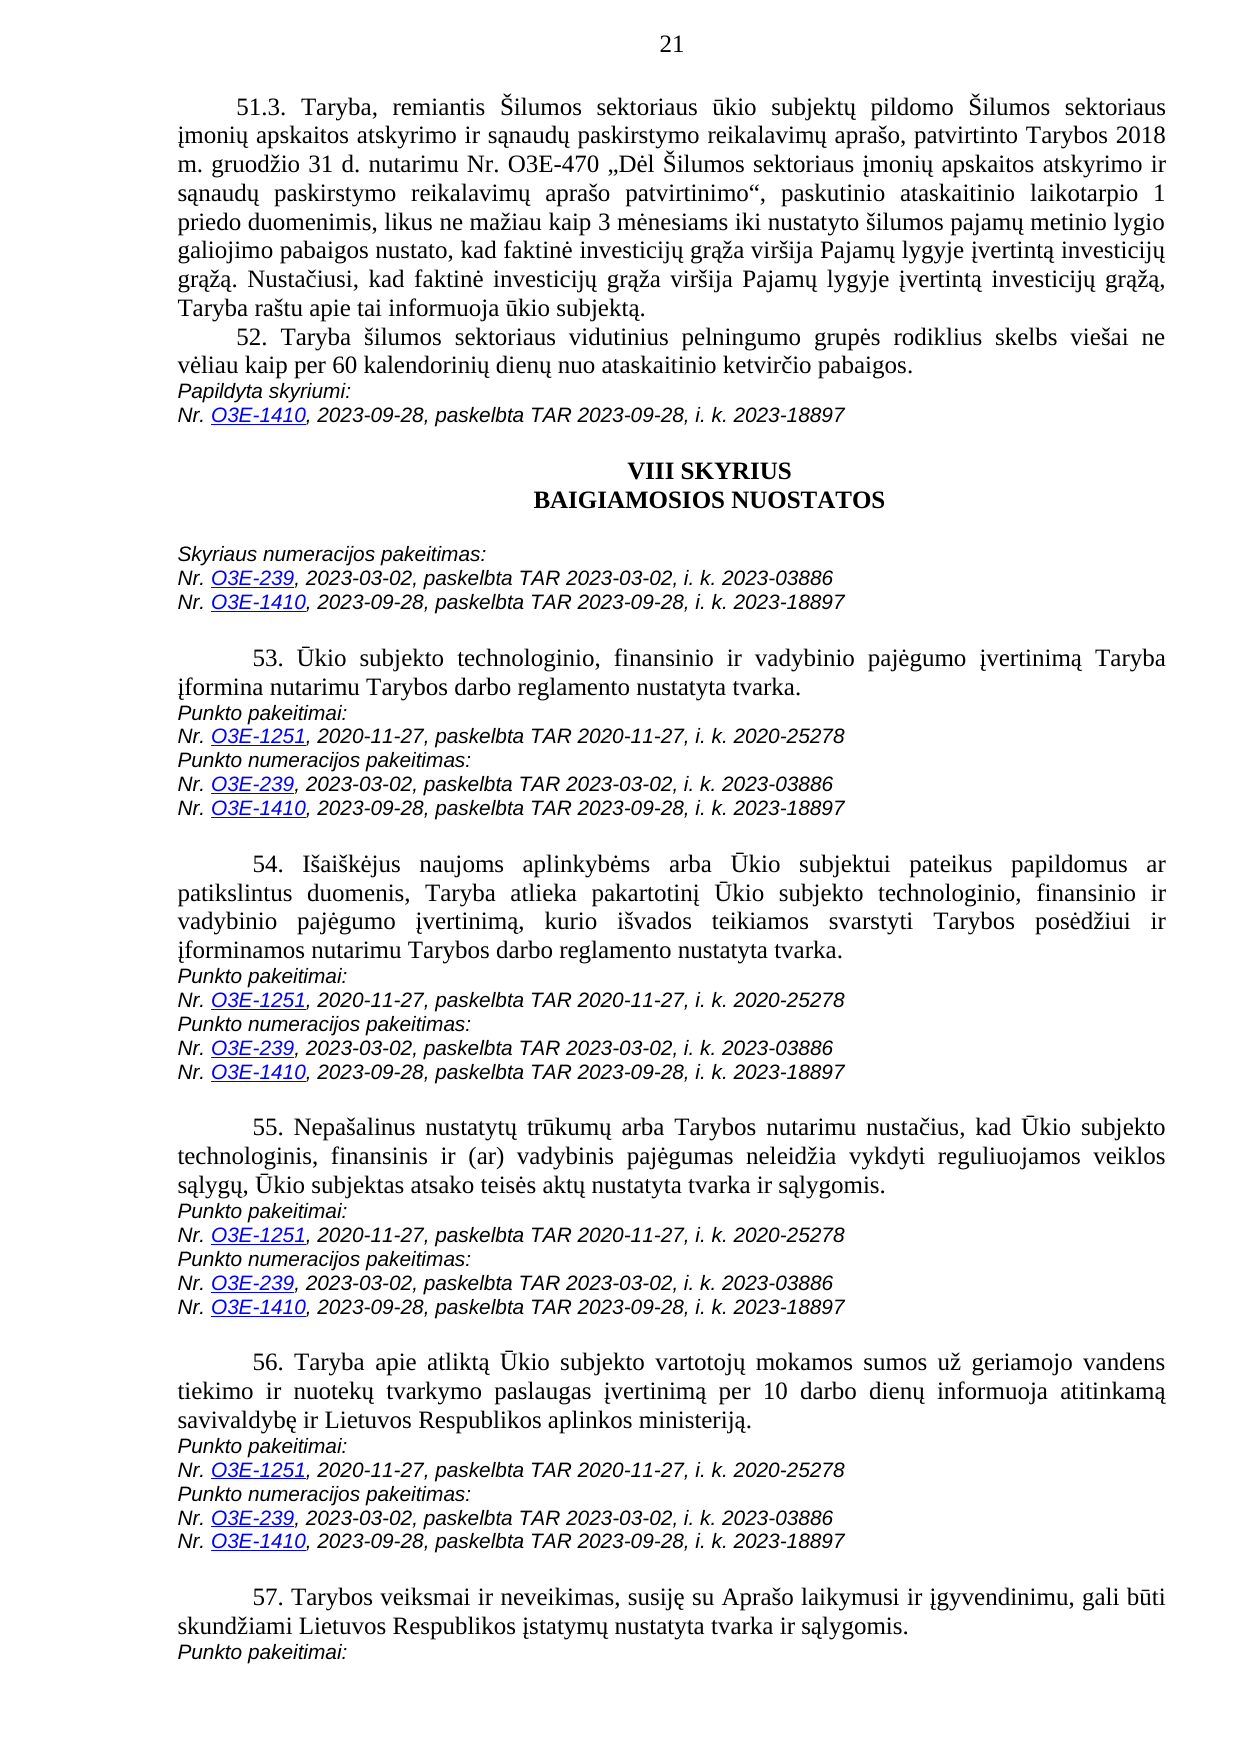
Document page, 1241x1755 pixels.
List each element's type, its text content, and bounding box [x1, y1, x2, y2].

text Nr. O3E-1251, 2020-11-27, paskelbta TAR 2020-11-27, i. k. 2020-25278 [177, 1223, 1167, 1247]
text Punkto pakeitimai: [177, 700, 1167, 724]
text Nr. O3E-239, 2023-03-02, paskelbta TAR 2023-03-02, i. k. 2023-03886 [177, 1036, 1167, 1060]
text Punkto pakeitimai: [177, 1199, 1167, 1223]
text 51.3. Taryba, remiantis Šilumos sektoriaus ūkio subjektų pildomo Šilumos sektoriaus įmonių apskaitos atskyrimo ir sąnaudų paskirstymo reikalavimų aprašo, patvirtinto Tarybos 2018 m. gruodžio 31 d. nutarimu Nr. O3E-470 „Dėl Šilumos sektoriaus įmonių apskaitos atskyrimo ir sąnaudų paskirstymo reikalavimų aprašo patvirtinimo“, paskutinio ataskaitinio laikotarpio 1 priedo duomenimis, likus ne mažiau kaip 3 mėnesiams iki nustatyto šilumos pajamų metinio lygio galiojimo pabaigos nustato, kad faktinė investicijų grąža viršija Pajamų lygyje įvertintą investicijų grąžą. Nustačiusi, kad faktinė investicijų grąža viršija Pajamų lygyje įvertintą investicijų grąžą, Taryba raštu apie tai informuoja ūkio subjektą. [177, 92, 1167, 322]
text 54. Išaiškėjus naujoms aplinkybėms arba Ūkio subjektui pateikus papildomus ar patikslintus duomenis, Taryba atlieka pakartotinį Ūkio subjekto technologinio, finansinio ir vadybinio pajėgumo įvertinimą, kurio išvados teikiamos svarstyti Tarybos posėdžiui ir įforminamos nutarimu Tarybos darbo reglamento nustatyta tvarka. [177, 849, 1167, 964]
text VIII SKYRIUS [177, 456, 1167, 485]
text Nr. O3E-1410, 2023-09-28, paskelbta TAR 2023-09-28, i. k. 2023-18897 [177, 1294, 1167, 1318]
text Nr. O3E-1410, 2023-09-28, paskelbta TAR 2023-09-28, i. k. 2023-18897 [177, 796, 1167, 820]
text Nr. O3E-1410, 2023-09-28, paskelbta TAR 2023-09-28, i. k. 2023-18897 [177, 1529, 1167, 1553]
text Papildyta skyriumi: [177, 379, 1167, 403]
text Punkto numeracijos pakeitimas: [177, 1247, 1167, 1271]
text Nr. O3E-239, 2023-03-02, paskelbta TAR 2023-03-02, i. k. 2023-03886 [177, 566, 1167, 590]
text Nr. O3E-1251, 2020-11-27, paskelbta TAR 2020-11-27, i. k. 2020-25278 [177, 988, 1167, 1012]
text 57. Tarybos veiksmai ir neveikimas, susiję su Aprašo laikymusi ir įgyvendinimu, gali būti skundžiami Lietuvos Respublikos įstatymų nustatyta tvarka ir sąlygomis. [177, 1582, 1167, 1639]
text Punkto pakeitimai: [177, 1433, 1167, 1457]
text BAIGIAMOSIOS NUOSTATOS [177, 485, 1167, 513]
text Punkto numeracijos pakeitimas: [177, 748, 1167, 772]
text Punkto numeracijos pakeitimas: [177, 1481, 1167, 1505]
text Nr. O3E-239, 2023-03-02, paskelbta TAR 2023-03-02, i. k. 2023-03886 [177, 772, 1167, 796]
text Punkto numeracijos pakeitimas: [177, 1012, 1167, 1036]
text 55. Nepašalinus nustatytų trūkumų arba Tarybos nutarimu nustačius, kad Ūkio subjekto technologinis, finansinis ir (ar) vadybinis pajėgumas neleidžia vykdyti reguliuojamos veiklos sąlygų, Ūkio subjektas atsako teisės aktų nustatyta tvarka ir sąlygomis. [177, 1112, 1167, 1199]
text 52. Taryba šilumos sektoriaus vidutinius pelningumo grupės rodiklius skelbs viešai ne vėliau kaip per 60 kalendorinių dienų nuo ataskaitinio ketvirčio pabaigos. [177, 322, 1167, 379]
text Nr. O3E-1251, 2020-11-27, paskelbta TAR 2020-11-27, i. k. 2020-25278 [177, 1457, 1167, 1481]
text Nr. O3E-1410, 2023-09-28, paskelbta TAR 2023-09-28, i. k. 2023-18897 [177, 590, 1167, 614]
text 56. Taryba apie atliktą Ūkio subjekto vartotojų mokamos sumos už geriamojo vandens tiekimo ir nuotekų tvarkymo paslaugas įvertinimą per 10 darbo dienų informuoja atitinkamą savivaldybę ir Lietuvos Respublikos aplinkos ministeriją. [177, 1347, 1167, 1433]
text 53. Ūkio subjekto technologinio, finansinio ir vadybinio pajėgumo įvertinimą Taryba įformina nutarimu Tarybos darbo reglamento nustatyta tvarka. [177, 643, 1167, 700]
text Nr. O3E-239, 2023-03-02, paskelbta TAR 2023-03-02, i. k. 2023-03886 [177, 1505, 1167, 1529]
text Punkto pakeitimai: [177, 1639, 1167, 1663]
text Nr. O3E-1410, 2023-09-28, paskelbta TAR 2023-09-28, i. k. 2023-18897 [177, 403, 1167, 427]
text Nr. O3E-239, 2023-03-02, paskelbta TAR 2023-03-02, i. k. 2023-03886 [177, 1271, 1167, 1294]
text Nr. O3E-1410, 2023-09-28, paskelbta TAR 2023-09-28, i. k. 2023-18897 [177, 1060, 1167, 1084]
text Skyriaus numeracijos pakeitimas: [177, 542, 1167, 566]
text Punkto pakeitimai: [177, 964, 1167, 988]
text Nr. O3E-1251, 2020-11-27, paskelbta TAR 2020-11-27, i. k. 2020-25278 [177, 724, 1167, 748]
